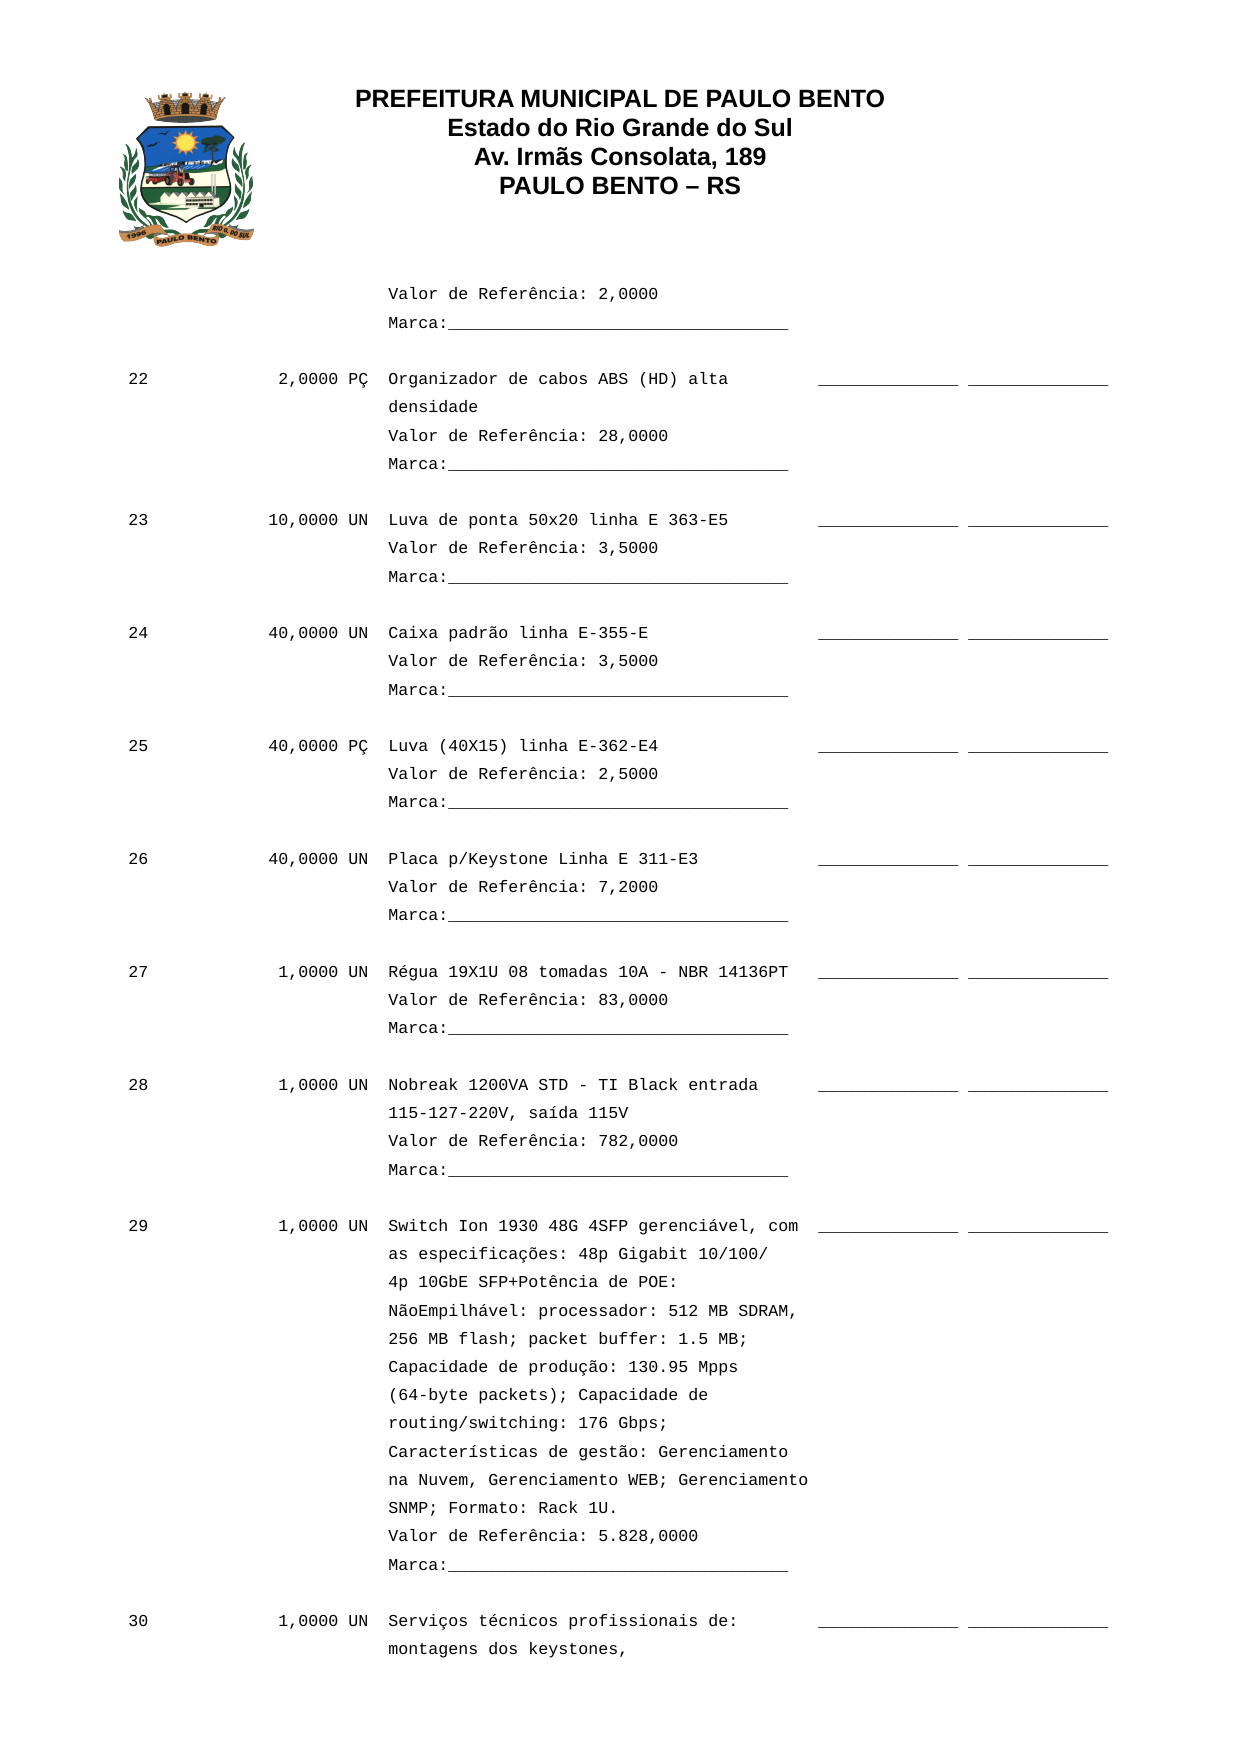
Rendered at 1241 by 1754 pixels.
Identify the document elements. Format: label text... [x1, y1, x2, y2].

text Valor de Referência: 2,0000 Marca:__________________________________ 22 2,0000 PÇ Organizador de cabos ABS (HD) alta ______________ ______________ densidade Valor de Referência: 28,0000 Marca:__________________________________ 23 10,0000 UN Luva de ponta 50x20 linha E 363-E5 ______________ ______________ Valor de Referência: 3,5000 Marca:__________________________________ 24 40,0000 UN Caixa padrão linha E-355-E ______________ ______________ Valor de Referência: 3,5000 Marca:__________________________________ 25 40,0000 PÇ Luva (40X15) linha E-362-E4 ______________ ______________ Valor de Referência: 2,5000 Marca:__________________________________ 26 40,0000 UN Placa p/Keystone Linha E 311-E3 ______________ ______________ Valor de Referência: 7,2000 Marca:__________________________________ 27 1,0000 UN Régua 19X1U 08 tomadas 10A - NBR 14136PT ______________ ______________ Valor de Referência: 83,0000 Marca:__________________________________ 28 1,0000 UN Nobreak 1200VA STD - TI Black entrada ______________ ______________ 115-127-220V, saída 115V Valor de Referência: 782,0000 Marca:__________________________________ 29 1,0000 UN Switch Ion 1930 48G 4SFP gerenciável, com ______________ ______________ as especificações: 48p Gigabit 10/100/ 4p 10GbE SFP+Potência de POE: NãoEmpilhável: processador: 512 MB SDRAM, 256 MB flash; packet buffer: 1.5 MB; Capacidade de produção: 130.95 Mpps (64-byte packets); Capacidade de routing/switching: 176 Gbps; Características de gestão: Gerenciamento na Nuvem, Gerenciamento WEB; Gerenciamento SNMP; Formato: Rack 1U. Valor de Referência: 5.828,0000 Marca:__________________________________ 30 1,0000 UN Serviços técnicos profissionais de: ______________ ______________ montagens dos keystones, [118, 286, 1122, 1660]
